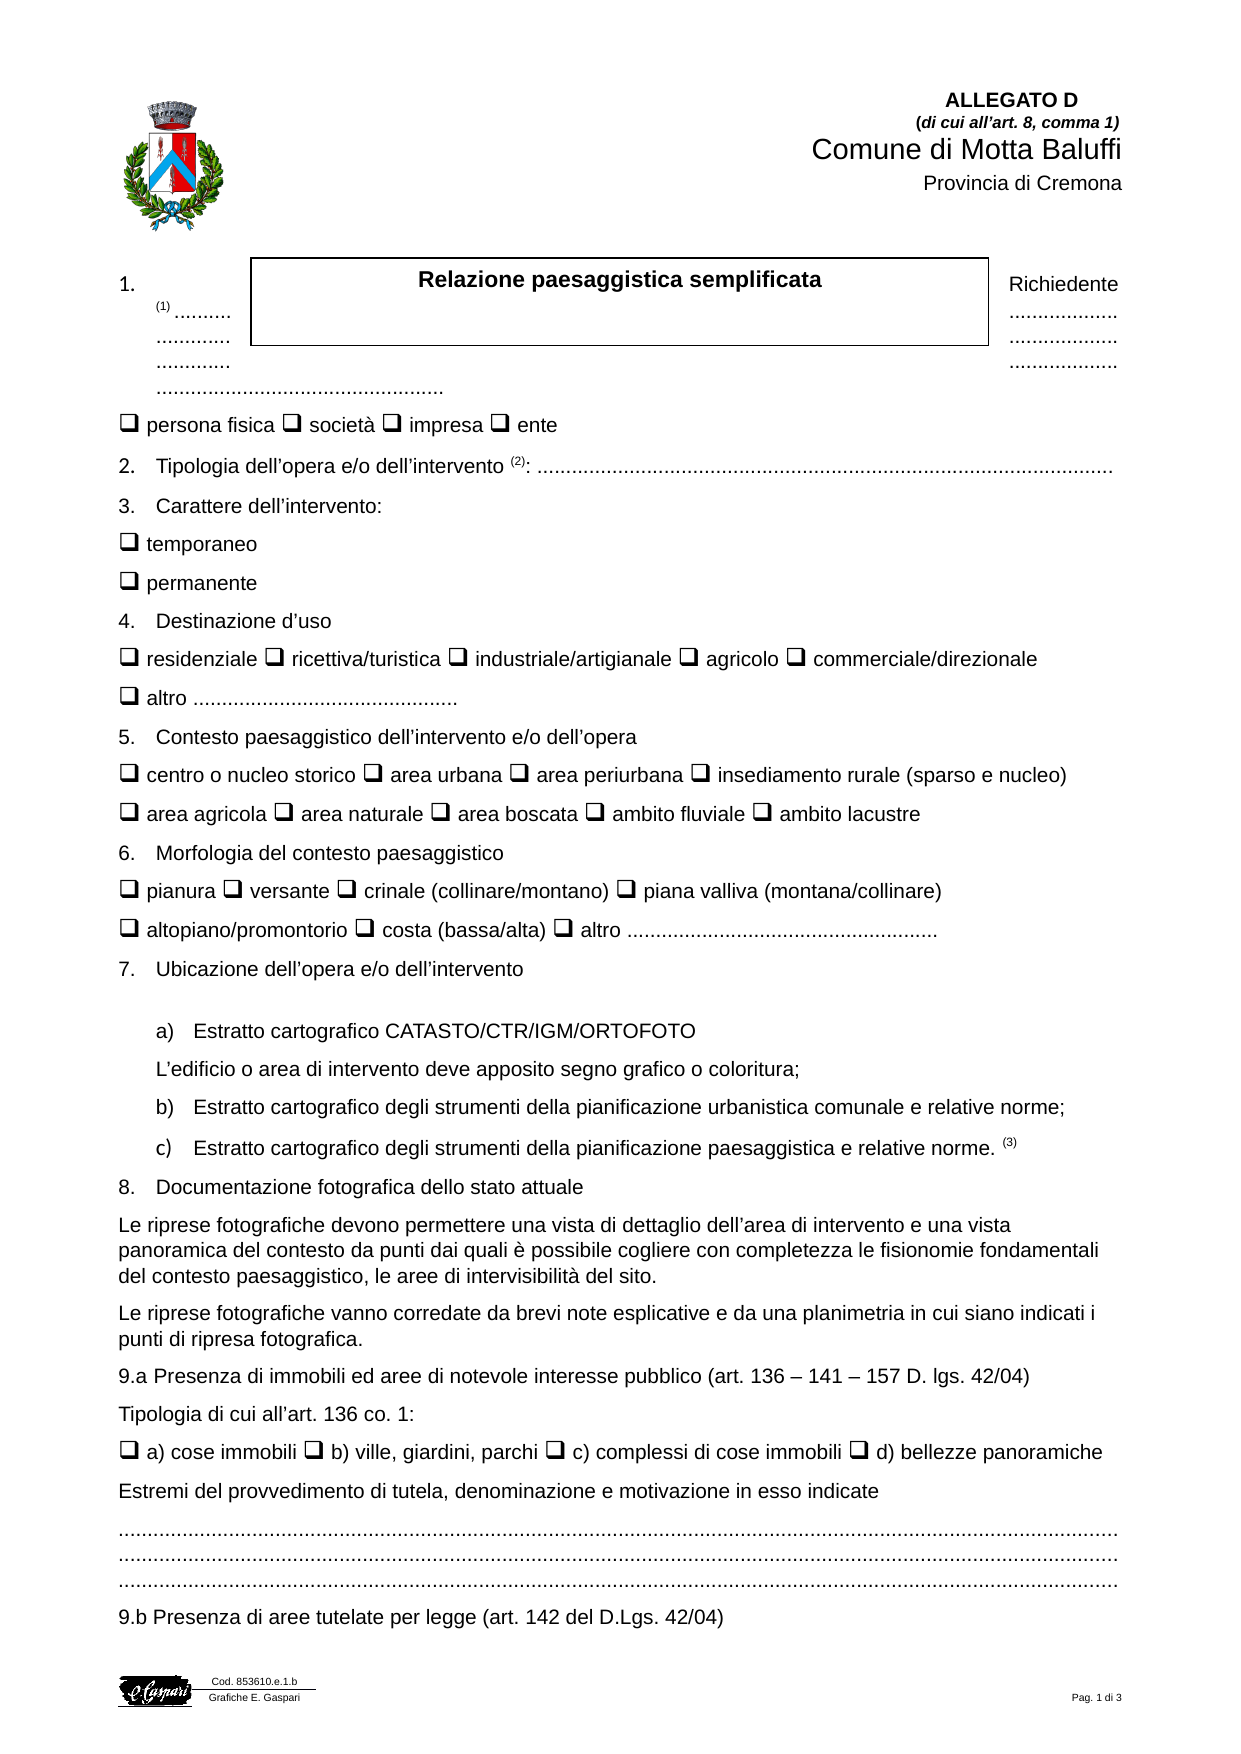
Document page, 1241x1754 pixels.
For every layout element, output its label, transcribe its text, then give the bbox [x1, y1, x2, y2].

list Estratto cartografico degli strumenti della pianificazione urbanistica comunale e relative norme; [156, 1095, 1122, 1119]
text  altopiano/promontorio  costa (bassa/alta)  altro ...................................................... [118, 918, 1122, 943]
text 9.a Presenza di immobili ed aree di notevole interesse pubblico (art. 136 – 141 – 157 D. lgs. 42/04) [118, 1364, 1122, 1388]
text 9.b Presenza di aree tutelate per legge (art. 142 del D.Lgs. 42/04) [118, 1605, 1122, 1629]
text Comune di Motta Baluffi [224, 132, 1122, 166]
text  centro o nucleo storico  area urbana  area periurbana  insediamento rurale (sparso e nucleo) [118, 763, 1122, 788]
list Contesto paesaggistico dell’intervento e/o dell’opera [118, 725, 1122, 749]
text  a) cose immobili  b) ville, giardini, parchi  c) complessi di cose immobili  d) bellezze panoramiche [118, 1440, 1122, 1465]
picture [122, 101, 224, 233]
list Richiedente (1) ............................................................................................................................................... [118, 269, 1122, 399]
list Carattere dell’intervento: [118, 494, 1122, 518]
list Tipologia dell’opera e/o dell’intervento (2): .................................................................................................... [118, 451, 1122, 479]
text Provincia di Cremona [224, 171, 1122, 194]
list Estratto cartografico CATASTO/CTR/IGM/ORTOFOTO [156, 1019, 1122, 1043]
text L’edificio o area di intervento deve apposito segno grafico o coloritura; [156, 1057, 1122, 1081]
list Estratto cartografico degli strumenti della pianificazione paesaggistica e relative norme. (3) [156, 1133, 1122, 1161]
text Estremi del provvedimento di tutela, denominazione e motivazione in esso indicate [118, 1479, 1122, 1503]
text  altro .............................................. [118, 686, 1122, 711]
picture [118, 1674, 192, 1706]
text  residenziale  ricettiva/turistica  industriale/artigianale  agricolo  commerciale/direzionale [118, 647, 1122, 672]
list Morfologia del contesto paesaggistico [118, 841, 1122, 865]
list Ubicazione dell’opera e/o dell’intervento [118, 957, 1122, 981]
text  temporaneo [118, 531, 1122, 556]
text Tipologia di cui all’art. 136 co. 1: [118, 1402, 1122, 1426]
text  pianura  versante  crinale (collinare/montano)  piana valliva (montana/collinare) [118, 879, 1122, 904]
text  persona fisica  società  impresa  ente [118, 412, 1122, 437]
text  area agricola  area naturale  area boscata  ambito fluviale  ambito lacustre [118, 802, 1122, 827]
list Destinazione d’uso [118, 609, 1122, 633]
text Le riprese fotografiche vanno corredate da brevi note esplicative e da una planimetria in cui siano indicati i punti di ripresa fotografica. [118, 1301, 1122, 1351]
text Le riprese fotografiche devono permettere una vista di dettaglio dell’area di intervento e una vista panoramica del contesto da punti dai quali è possibile cogliere con completezza le fisionomie fondamentali del contesto paesaggistico, le aree di intervisibilità del sito. [118, 1213, 1122, 1287]
text  permanente [118, 570, 1122, 595]
list Documentazione fotografica dello stato attuale [118, 1175, 1122, 1199]
